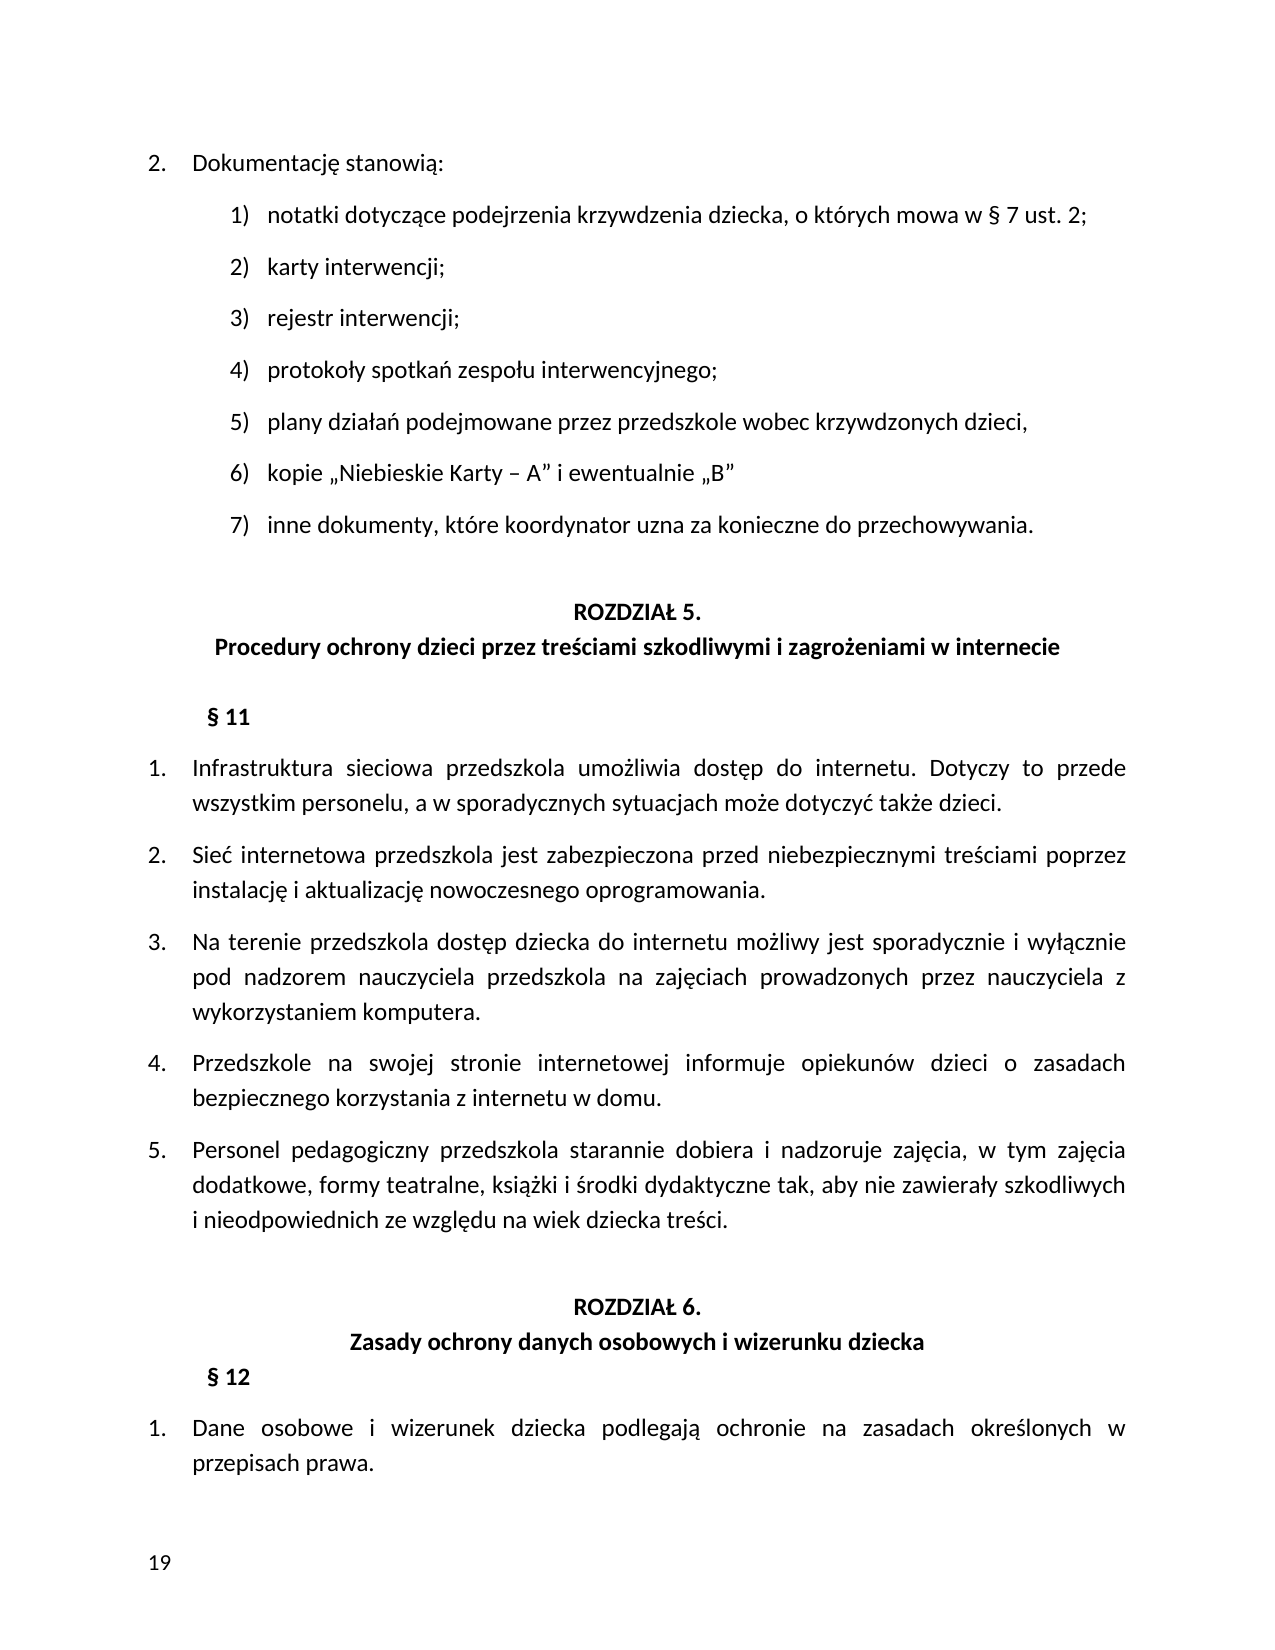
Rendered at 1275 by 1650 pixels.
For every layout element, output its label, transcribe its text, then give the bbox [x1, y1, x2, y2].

text ROZDZIAŁ 5. [148, 596, 1127, 626]
list kopie „Niebieskie Karty – A” i ewentualnie „B” [229, 458, 1127, 488]
list protokoły spotkań zespołu interwencyjnego; [229, 354, 1127, 385]
list inne dokumenty, które koordynator uzna za konieczne do przechowywania. [229, 509, 1127, 540]
text § 12 [207, 1361, 1127, 1391]
list Dane osobowe i wizerunek dziecka podlegają ochronie na zasadach określonych w przepisach prawa. [148, 1413, 1127, 1478]
list Przedszkole na swojej stronie internetowej informuje opiekunów dzieci o zasadach bezpiecznego korzystania z internetu w domu. [148, 1048, 1127, 1113]
list karty interwencji; [229, 251, 1127, 281]
list Sieć internetowa przedszkola jest zabezpieczona przed niebezpiecznymi treściami poprzez instalację i aktualizację nowoczesnego oprogramowania. [148, 839, 1127, 905]
list Infrastruktura sieciowa przedszkola umożliwia dostęp do internetu. Dotyczy to przede wszystkim personelu, a w sporadycznych sytuacjach może dotyczyć także dzieci. [148, 753, 1127, 818]
text Procedury ochrony dzieci przez treściami szkodliwymi i zagrożeniami w internecie [148, 631, 1127, 661]
list rejestr interwencji; [229, 303, 1127, 333]
list Na terenie przedszkola dostęp dziecka do internetu możliwy jest sporadycznie i wyłącznie pod nadzorem nauczyciela przedszkola na zajęciach prowadzonych przez nauczyciela z wykorzystaniem komputera. [148, 926, 1127, 1026]
text Zasady ochrony danych osobowych i wizerunku dziecka [148, 1326, 1127, 1356]
text ROZDZIAŁ 6. [148, 1291, 1127, 1321]
list Personel pedagogiczny przedszkola starannie dobiera i nadzoruje zajęcia, w tym zajęcia dodatkowe, formy teatralne, książki i środki dydaktyczne tak, aby nie zawierały szkodliwych i nieodpowiednich ze względu na wiek dziecka treści. [148, 1134, 1127, 1235]
list plany działań podejmowane przez przedszkole wobec krzywdzonych dzieci, [229, 406, 1127, 436]
list notatki dotyczące podejrzenia krzywdzenia dziecka, o których mowa w § 7 ust. 2; [229, 199, 1127, 230]
text § 11 [207, 701, 1127, 731]
list Dokumentację stanowią: [148, 148, 1127, 178]
